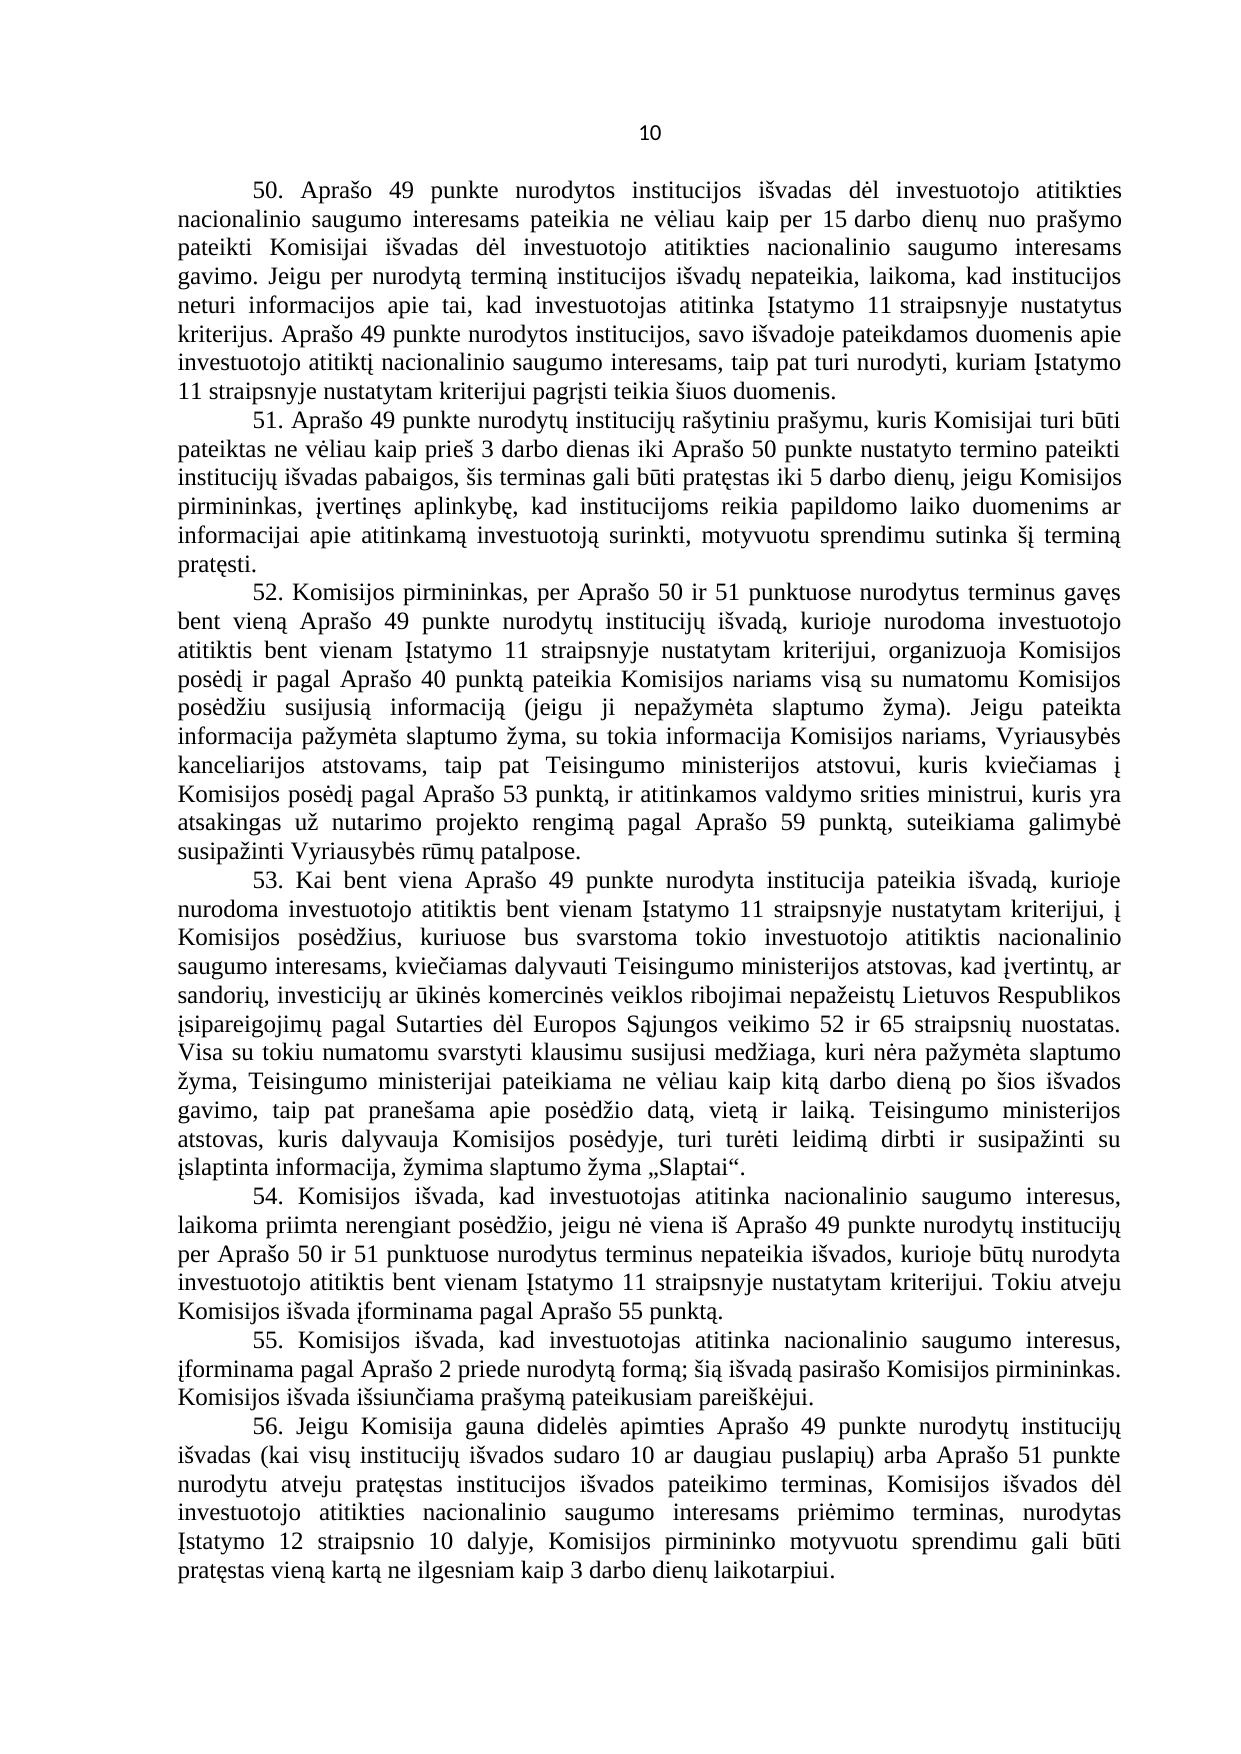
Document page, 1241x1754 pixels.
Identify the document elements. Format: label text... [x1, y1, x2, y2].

text 52. Komisijos pirmininkas, per Aprašo 50 ir 51 punktuose nurodytus terminus gavęs bent vieną Aprašo 49 punkte nurodytų institucijų išvadą, kurioje nurodoma investuotojo atitiktis bent vienam Įstatymo 11 straipsnyje nustatytam kriterijui, organizuoja Komisijos posėdį ir pagal Aprašo 40 punktą pateikia Komisijos nariams visą su numatomu Komisijos posėdžiu susijusią informaciją (jeigu ji nepažymėta slaptumo žyma). Jeigu pateikta informacija pažymėta slaptumo žyma, su tokia informacija Komisijos nariams, Vyriausybės kanceliarijos atstovams, taip pat Teisingumo ministerijos atstovui, kuris kviečiamas į Komisijos posėdį pagal Aprašo 53 punktą, ir atitinkamos valdymo srities ministrui, kuris yra atsakingas už nutarimo projekto rengimą pagal Aprašo 59 punktą, suteikiama galimybė susipažinti Vyriausybės rūmų patalpose. [177, 577, 1122, 865]
text 51. Aprašo 49 punkte nurodytų institucijų rašytiniu prašymu, kuris Komisijai turi būti pateiktas ne vėliau kaip prieš 3 darbo dienas iki Aprašo 50 punkte nustatyto termino pateikti institucijų išvadas pabaigos, šis terminas gali būti pratęstas iki 5 darbo dienų, jeigu Komisijos pirmininkas, įvertinęs aplinkybę, kad institucijoms reikia papildomo laiko duomenims ar informacijai apie atitinkamą investuotoją surinkti, motyvuotu sprendimu sutinka šį terminą pratęsti. [177, 405, 1122, 577]
text 54. Komisijos išvada, kad investuotojas atitinka nacionalinio saugumo interesus, laikoma priimta nerengiant posėdžio, jeigu nė viena iš Aprašo 49 punkte nurodytų institucijų per Aprašo 50 ir 51 punktuose nurodytus terminus nepateikia išvados, kurioje būtų nurodyta investuotojo atitiktis bent vienam Įstatymo 11 straipsnyje nustatytam kriterijui. Tokiu atveju Komisijos išvada įforminama pagal Aprašo 55 punktą. [177, 1181, 1122, 1325]
text 56. Jeigu Komisija gauna didelės apimties Aprašo 49 punkte nurodytų institucijų išvadas (kai visų institucijų išvados sudaro 10 ar daugiau puslapių) arba Aprašo 51 punkte nurodytu atveju pratęstas institucijos išvados pateikimo terminas, Komisijos išvados dėl investuotojo atitikties nacionalinio saugumo interesams priėmimo terminas, nurodytas Įstatymo 12 straipsnio 10 dalyje, Komisijos pirmininko motyvuotu sprendimu gali būti pratęstas vieną kartą ne ilgesniam kaip 3 darbo dienų laikotarpiui. [177, 1411, 1122, 1584]
text 50. Aprašo 49 punkte nurodytos institucijos išvadas dėl investuotojo atitikties nacionalinio saugumo interesams pateikia ne vėliau kaip per 15 darbo dienų nuo prašymo pateikti Komisijai išvadas dėl investuotojo atitikties nacionalinio saugumo interesams gavimo. Jeigu per nurodytą terminą institucijos išvadų nepateikia, laikoma, kad institucijos neturi informacijos apie tai, kad investuotojas atitinka Įstatymo 11 straipsnyje nustatytus kriterijus. Aprašo 49 punkte nurodytos institucijos, savo išvadoje pateikdamos duomenis apie investuotojo atitiktį nacionalinio saugumo interesams, taip pat turi nurodyti, kuriam Įstatymo 11 straipsnyje nustatytam kriterijui pagrįsti teikia šiuos duomenis. [177, 175, 1122, 405]
text 53. Kai bent viena Aprašo 49 punkte nurodyta institucija pateikia išvadą, kurioje nurodoma investuotojo atitiktis bent vienam Įstatymo 11 straipsnyje nustatytam kriterijui, į Komisijos posėdžius, kuriuose bus svarstoma tokio investuotojo atitiktis nacionalinio saugumo interesams, kviečiamas dalyvauti Teisingumo ministerijos atstovas, kad įvertintų, ar sandorių, investicijų ar ūkinės komercinės veiklos ribojimai nepažeistų Lietuvos Respublikos įsipareigojimų pagal Sutarties dėl Europos Sąjungos veikimo 52 ir 65 straipsnių nuostatas. Visa su tokiu numatomu svarstyti klausimu susijusi medžiaga, kuri nėra pažymėta slaptumo žyma, Teisingumo ministerijai pateikiama ne vėliau kaip kitą darbo dieną po šios išvados gavimo, taip pat pranešama apie posėdžio datą, vietą ir laiką. Teisingumo ministerijos atstovas, kuris dalyvauja Komisijos posėdyje, turi turėti leidimą dirbti ir susipažinti su įslaptinta informacija, žymima slaptumo žyma „Slaptai“. [177, 865, 1122, 1181]
text 55. Komisijos išvada, kad investuotojas atitinka nacionalinio saugumo interesus, įforminama pagal Aprašo 2 priede nurodytą formą; šią išvadą pasirašo Komisijos pirmininkas. Komisijos išvada išsiunčiama prašymą pateikusiam pareiškėjui. [177, 1325, 1122, 1411]
